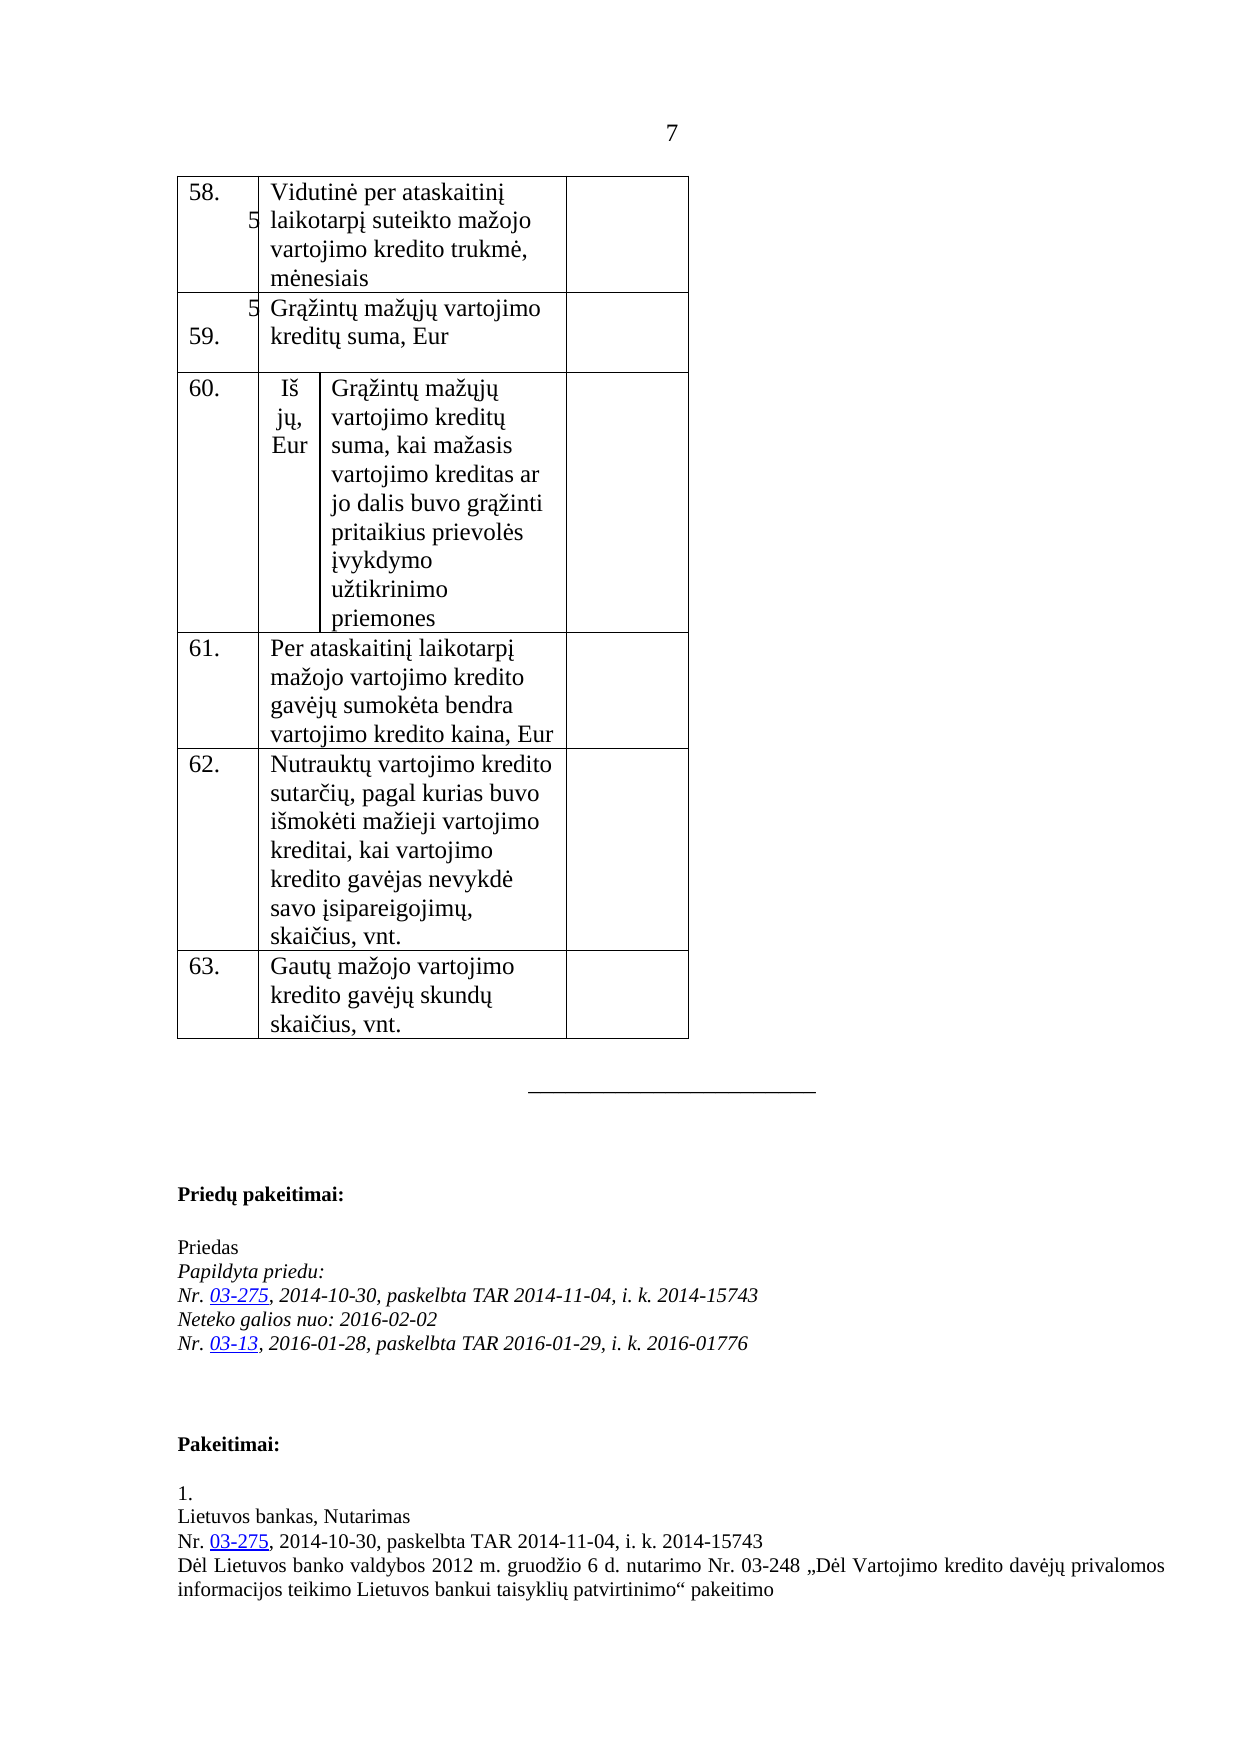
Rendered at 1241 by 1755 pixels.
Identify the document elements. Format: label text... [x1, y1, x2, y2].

table_cell [567, 177, 688, 292]
table_cell Gautų mažojo vartojimo kredito gavėjų skundų skaičius, vnt. [259, 951, 566, 1037]
table_cell 62. [178, 749, 258, 950]
table_cell Grąžintų mažųjų vartojimo kreditų suma, kai mažasis vartojimo kreditas ar jo dalis buvo grąžinti pritaikius prievolės įvykdymo užtikrinimo priemones [321, 373, 566, 632]
table_cell [1009, 176, 1166, 372]
table_cell [567, 633, 688, 748]
table_cell Iš jų, Eur [259, 373, 319, 632]
text Papildyta priedu: [177, 1259, 1166, 1283]
table_cell [567, 749, 688, 950]
table_cell [567, 293, 688, 372]
text 1. [177, 1480, 1166, 1504]
table_cell 58. 5 [178, 177, 258, 292]
table_cell 60. [178, 373, 258, 632]
table_cell [689, 372, 1166, 748]
table_cell Grąžintų mažųjų vartojimo kreditų suma, Eur [259, 293, 566, 372]
text _______________________ [177, 1067, 1166, 1096]
table_cell Nutrauktų vartojimo kredito sutarčių, pagal kurias buvo išmokėti mažieji vartojimo kreditai, kai vartojimo kredito gavėjas nevykdė savo įsipareigojimų, skaičius, vnt. [259, 749, 566, 950]
text Neteko galios nuo: 2016-02-02 [177, 1307, 1166, 1331]
text Priedas [177, 1235, 1166, 1259]
text Pakeitimai: [177, 1432, 1166, 1456]
table_cell [689, 950, 1166, 1037]
table_cell 63. [178, 951, 258, 1037]
text Lietuvos bankas, Nutarimas [177, 1504, 1166, 1528]
text Dėl Lietuvos banko valdybos 2012 m. gruodžio 6 d. nutarimo Nr. 03-248 „Dėl Vartojimo kredito davėjų privalomos informacijos teikimo Lietuvos bankui taisyklių patvirtinimo“ pakeitimo [177, 1553, 1166, 1601]
table_cell [689, 748, 1166, 950]
table_cell [689, 176, 1009, 372]
text Nr. 03-275, 2014-10-30, paskelbta TAR 2014-11-04, i. k. 2014-15743 [177, 1528, 1166, 1553]
table_cell [567, 951, 688, 1037]
table_cell Vidutinė per ataskaitinį laikotarpį suteikto mažojo vartojimo kredito trukmė, mėnesiais [259, 177, 566, 292]
table_cell 559. [178, 293, 258, 372]
table_cell [567, 373, 688, 632]
text Nr. 03-13, 2016-01-28, paskelbta TAR 2016-01-29, i. k. 2016-01776 [177, 1331, 1166, 1355]
table_cell 61. [178, 633, 258, 748]
text Nr. 03-275, 2014-10-30, paskelbta TAR 2014-11-04, i. k. 2014-15743 [177, 1283, 1166, 1307]
table_cell Per ataskaitinį laikotarpį mažojo vartojimo kredito gavėjų sumokėta bendra vartojimo kredito kaina, Eur [259, 633, 566, 748]
text Priedų pakeitimai: [177, 1182, 1166, 1206]
